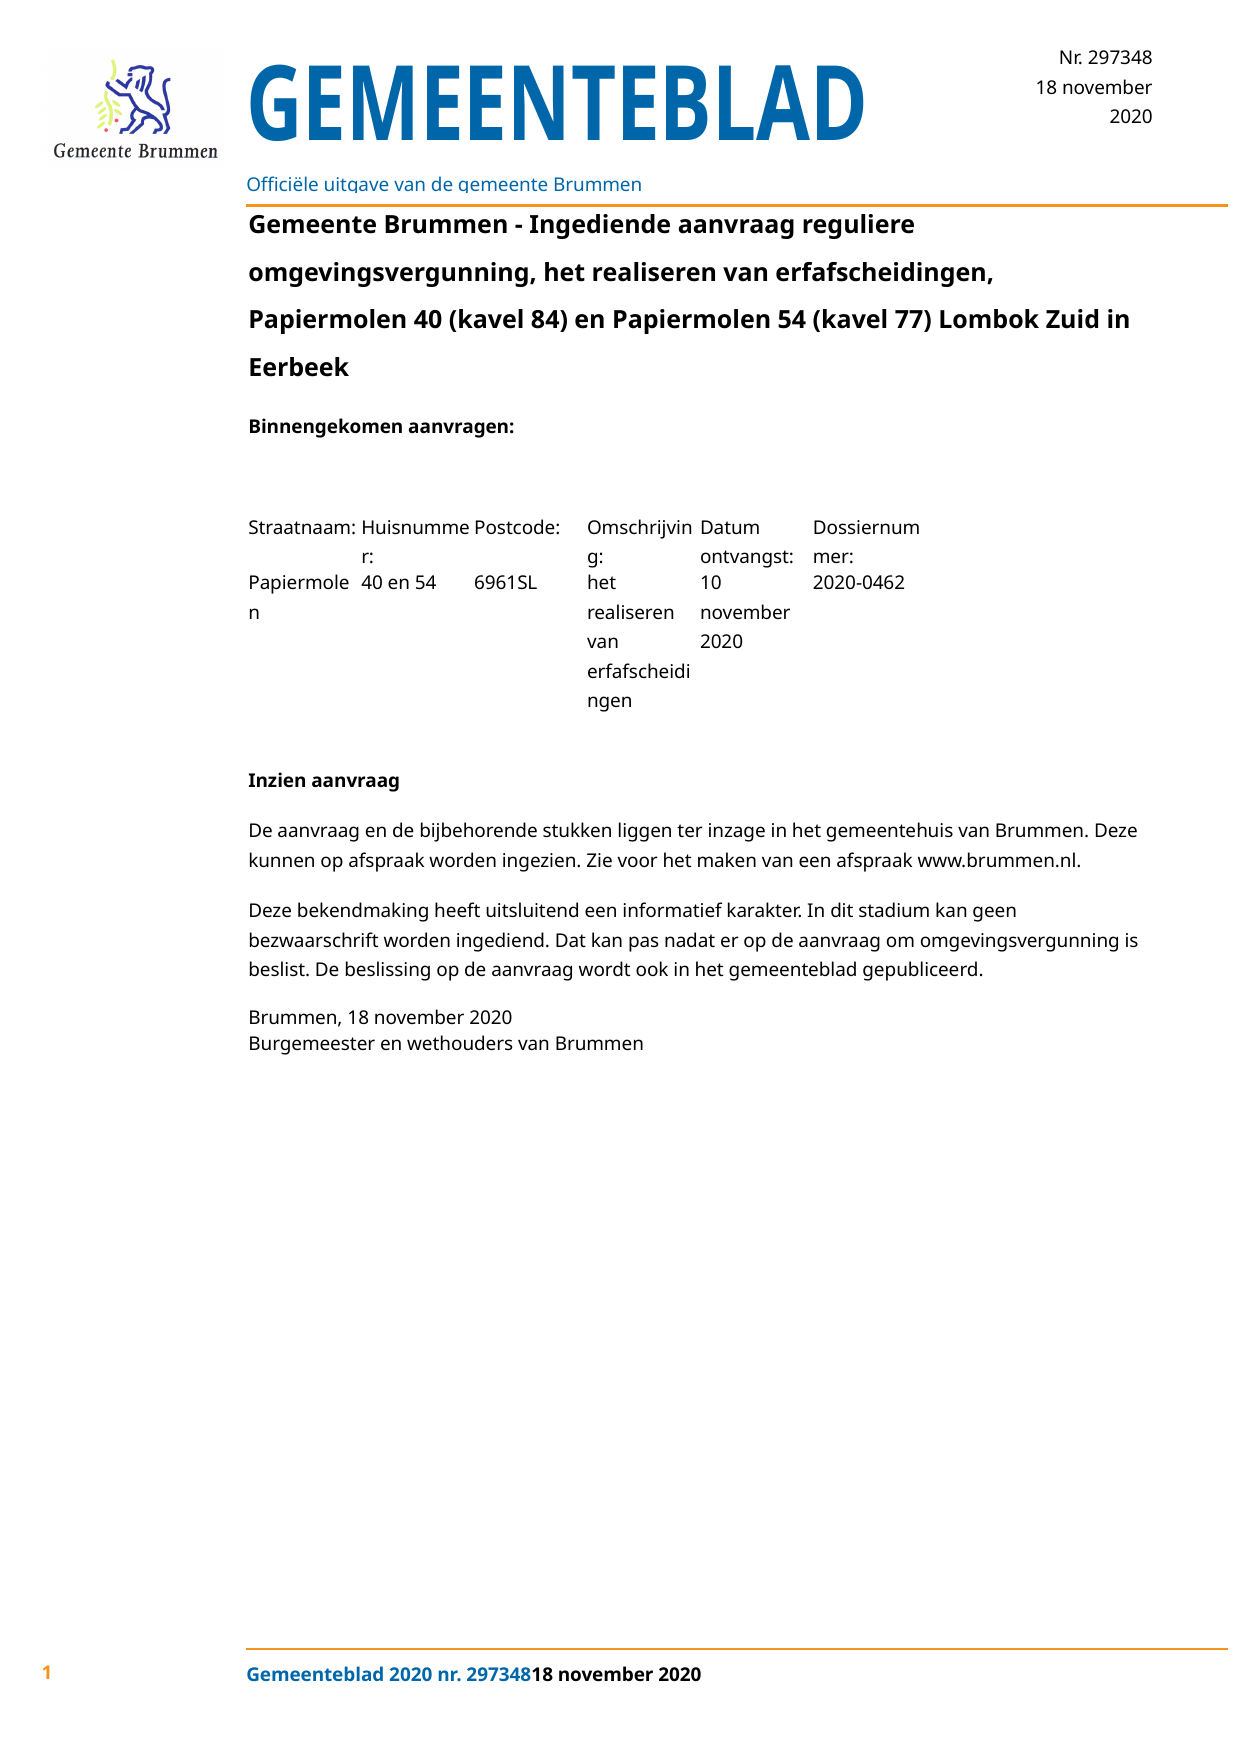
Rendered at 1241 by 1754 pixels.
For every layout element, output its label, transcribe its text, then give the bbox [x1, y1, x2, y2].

text Inzien aanvraag [248, 767, 1152, 793]
table_header Postcode: [474, 514, 587, 569]
table_cell het realiseren van erfafscheidingen [587, 569, 700, 713]
table_cell 2020-0462 [813, 569, 926, 713]
table_cell 40 en 54 [361, 569, 474, 713]
text Binnengekomen aanvragen: [248, 413, 1152, 439]
table_cell 10 november 2020 [700, 569, 813, 713]
table_cell [926, 569, 1038, 713]
text Gemeente Brummen - Ingediende aanvraag reguliere omgevingsvergunning, het realiseren van erfafscheidingen, Papiermolen 40 (kavel 84) en Papiermolen 54 (kavel 77) Lombok Zuid in Eerbeek [248, 207, 1152, 384]
table_cell 6961SL [474, 569, 587, 713]
table_header Huisnummer: [361, 514, 474, 569]
table_cell [1039, 569, 1152, 713]
text Burgemeester en wethouders van Brummen [248, 1030, 1152, 1056]
table_cell Papiermolen [248, 569, 361, 713]
picture [41, 47, 231, 172]
table_header Omschrijving: [587, 514, 700, 569]
table_header Datum ontvangst: [700, 514, 813, 569]
text Deze bekendmaking heeft uitsluitend een informatief karakter. In dit stadium kan geen bezwaarschrift worden ingediend. Dat kan pas nadat er op de aanvraag om omgevingsvergunning is beslist. De beslissing op de aanvraag wordt ook in het gemeenteblad gepubliceerd. [248, 897, 1152, 982]
text Brummen, 18 november 2020 [248, 1004, 1152, 1030]
table_header [1039, 514, 1152, 569]
table_header Straatnaam: [248, 514, 361, 569]
table_header [926, 514, 1038, 569]
text De aanvraag en de bijbehorende stukken liggen ter inzage in het gemeentehuis van Brummen. Deze kunnen op afspraak worden ingezien. Zie voor het maken van een afspraak www.brummen.nl. [248, 817, 1152, 873]
table_header Dossiernummer: [813, 514, 926, 569]
